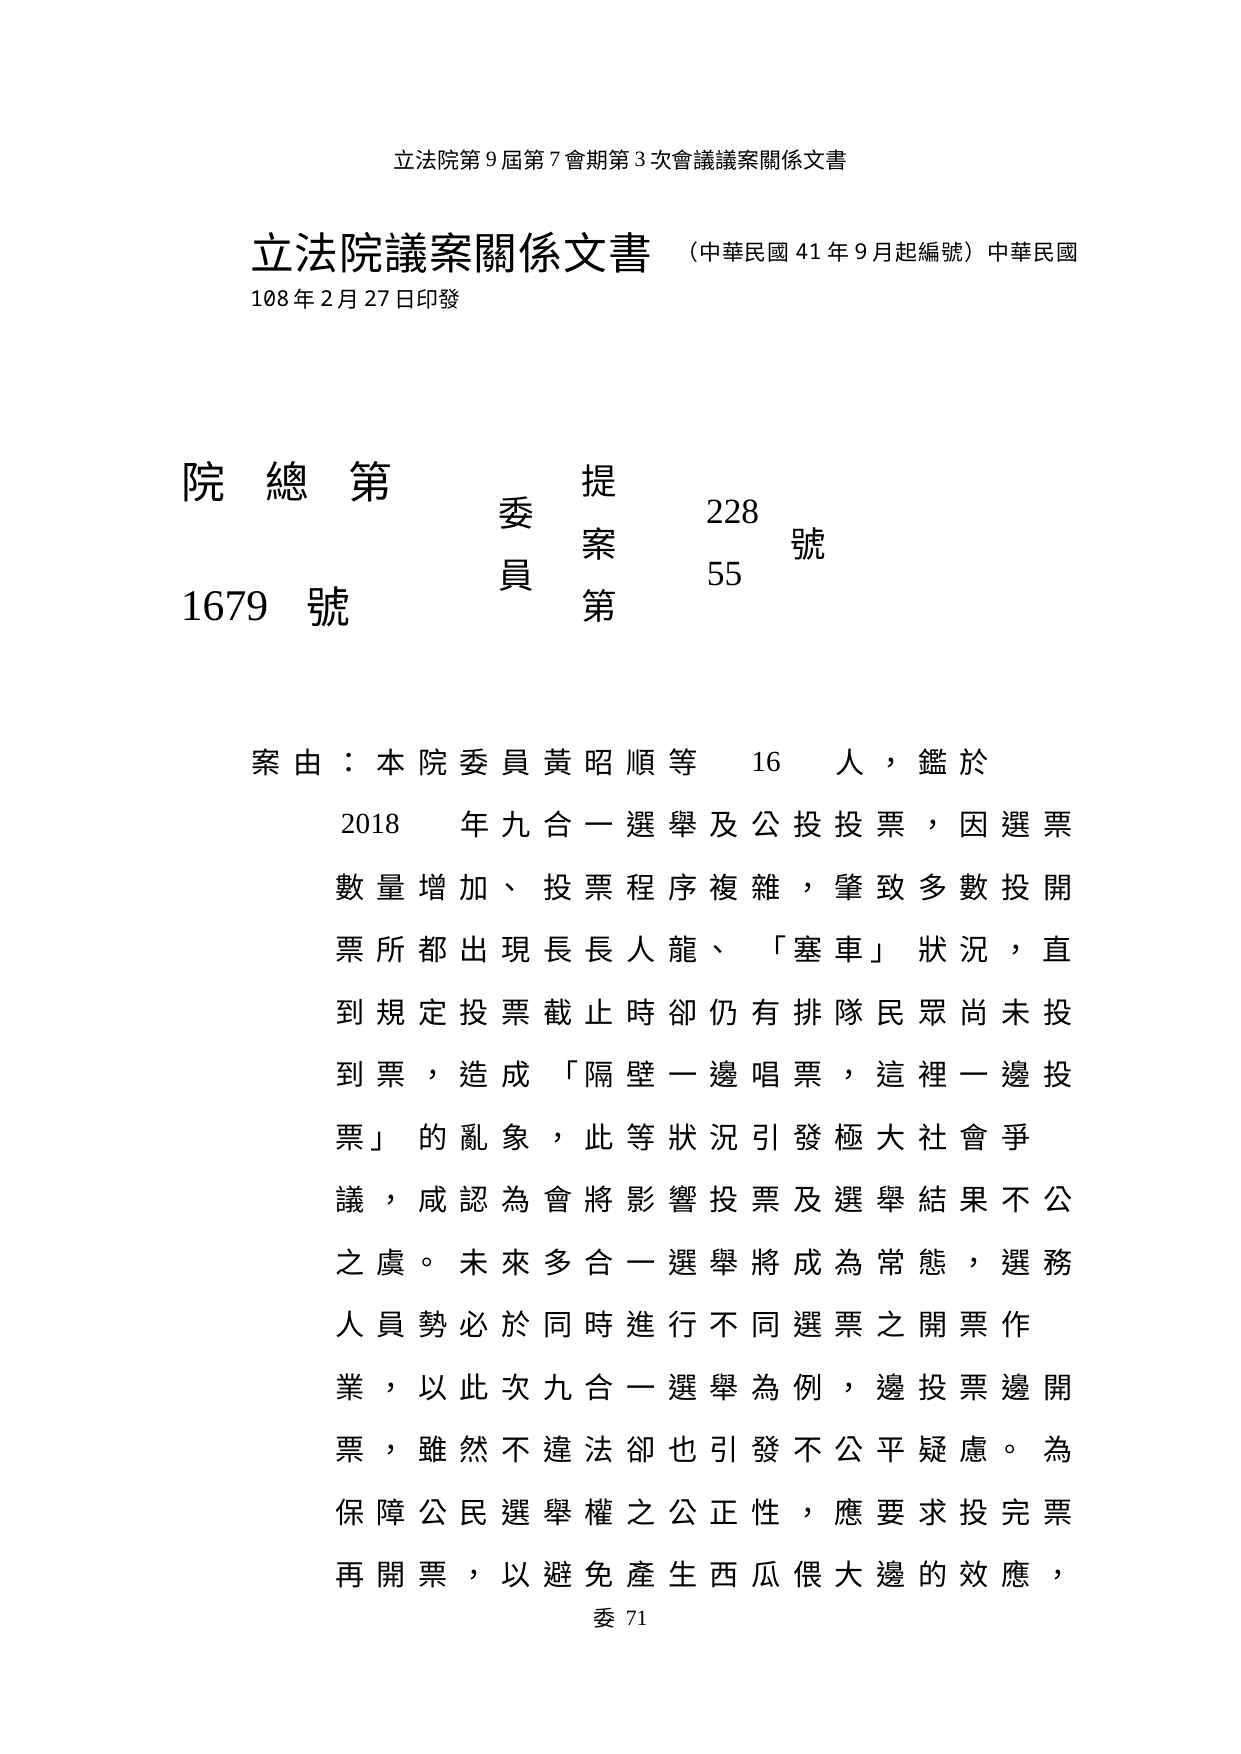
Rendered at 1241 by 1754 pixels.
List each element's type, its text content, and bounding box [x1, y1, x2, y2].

table_header [810, 542, 815, 656]
table_header 提案第 [556, 406, 661, 656]
text 立法院議案關係文書 （中華民國41年9月起編號）中華民國108年2月27日印發 [250, 219, 1078, 314]
table_header 22855 [661, 406, 773, 656]
table_header [810, 406, 815, 534]
table_header [815, 406, 829, 656]
table_header 號 [773, 406, 810, 656]
text 案由：本院委員黃昭順等16人，鑑於2018年九合一選舉及公投投票，因選票數量增加、投票程序複雜，肇致多數投開票所都出現長長人龍、「塞車」狀況，直到規定投票截止時卻仍有排隊民眾尚未投到票，造成「隔壁一邊唱票，這裡一邊投票」的亂象，此等狀況引發極大社會爭議，咸認為會將影響投票及選舉結果不公之虞。未來多合一選舉將成為常態，選務人員勢必於同時進行不同選票之開票作業，以此次九合一選舉為例，邊投票邊開票，雖然不違法卻也引發不公平疑慮。為保障公民選舉權之公正性，應要求投完票再開票，以避免產生西瓜偎大邊的效應， [217, 719, 1078, 1594]
table_header 院總第1679號 [162, 406, 441, 656]
table_header 委員 [441, 406, 556, 656]
